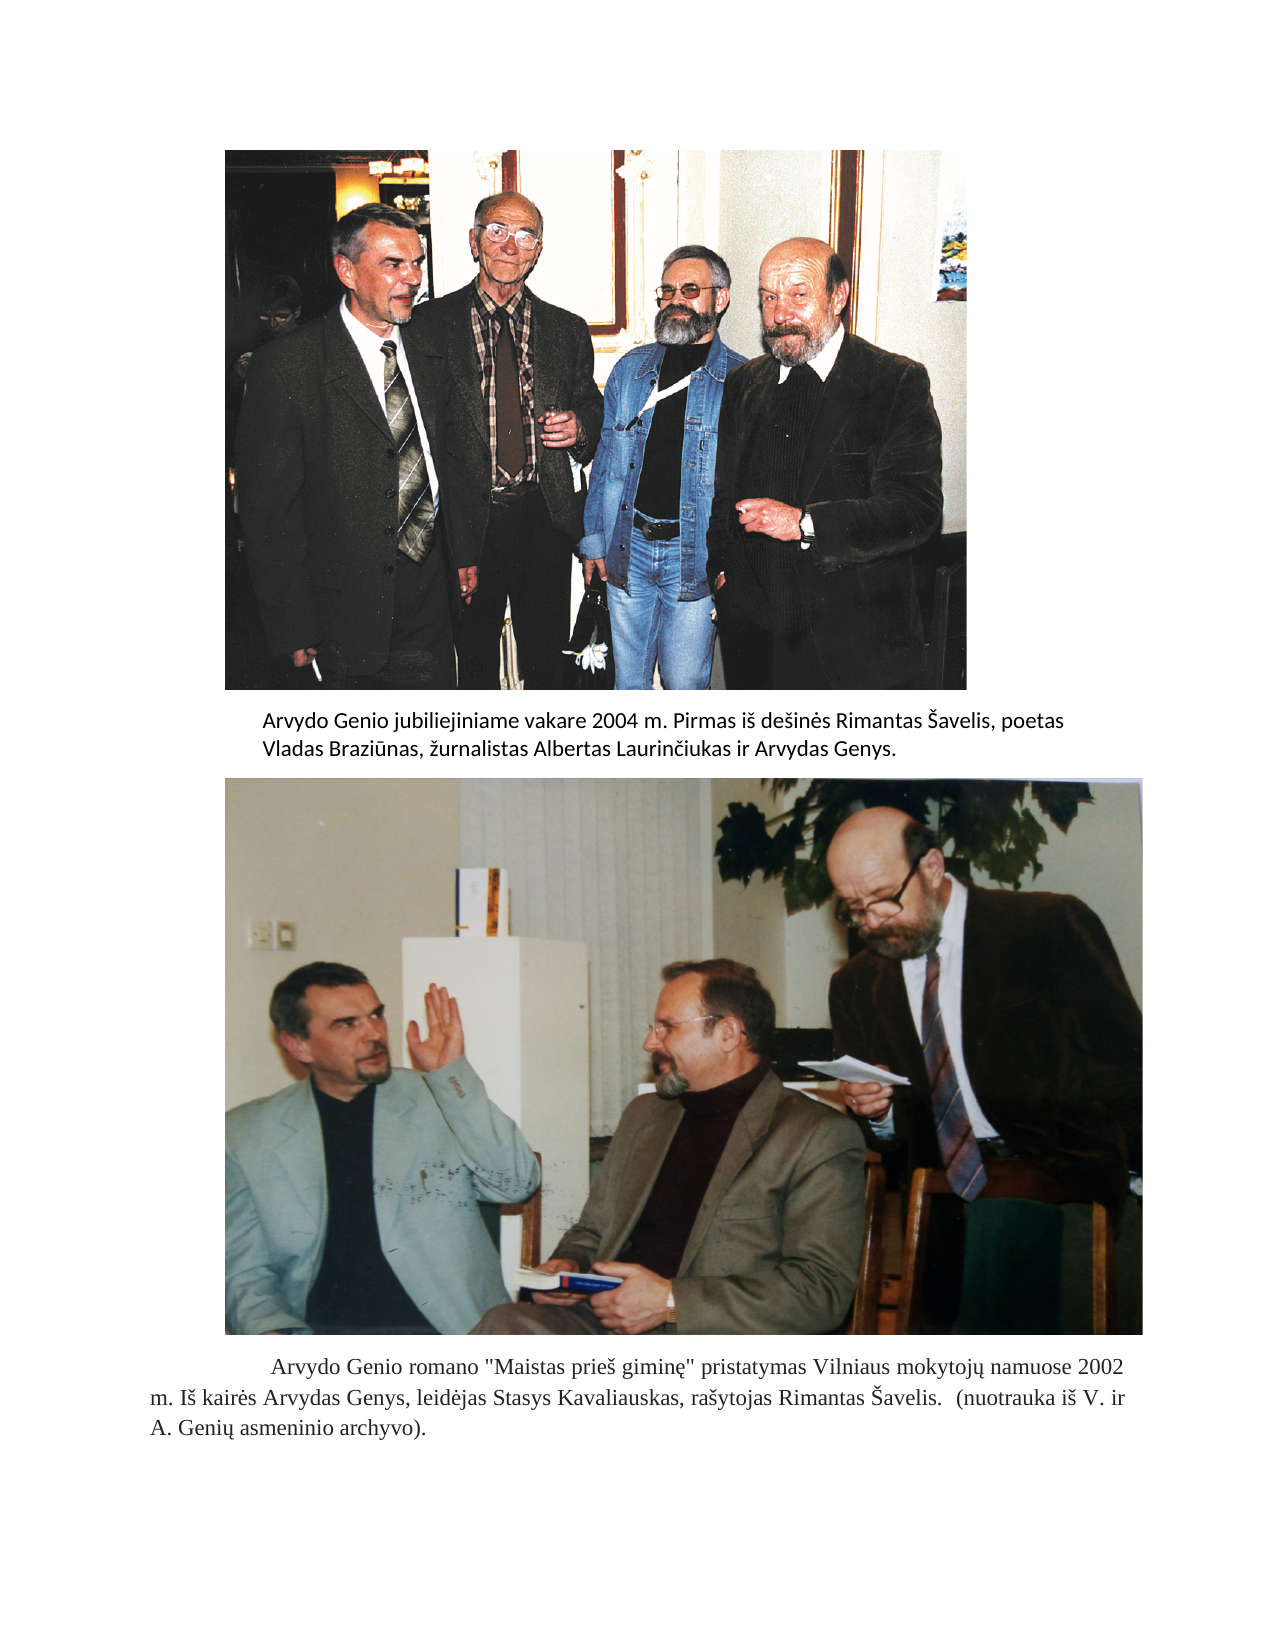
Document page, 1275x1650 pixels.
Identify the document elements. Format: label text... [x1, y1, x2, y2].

text Arvydo Genio romano "Maistas prieš giminę" pristatymas Vilniaus mokytojų namuose 2002 m. Iš kairės Arvydas Genys, leidėjas Stasys Kavaliauskas, rašytojas Rimantas Šavelis. (nuotrauka iš V. ir A. Genių asmeninio archyvo). [150, 1351, 1125, 1440]
text Arvydo Genio jubiliejiniame vakare 2004 m. Pirmas iš dešinės Rimantas Šavelis, poetas Vladas Braziūnas, žurnalistas Albertas Laurinčiukas ir Arvydas Genys. [262, 706, 1125, 762]
